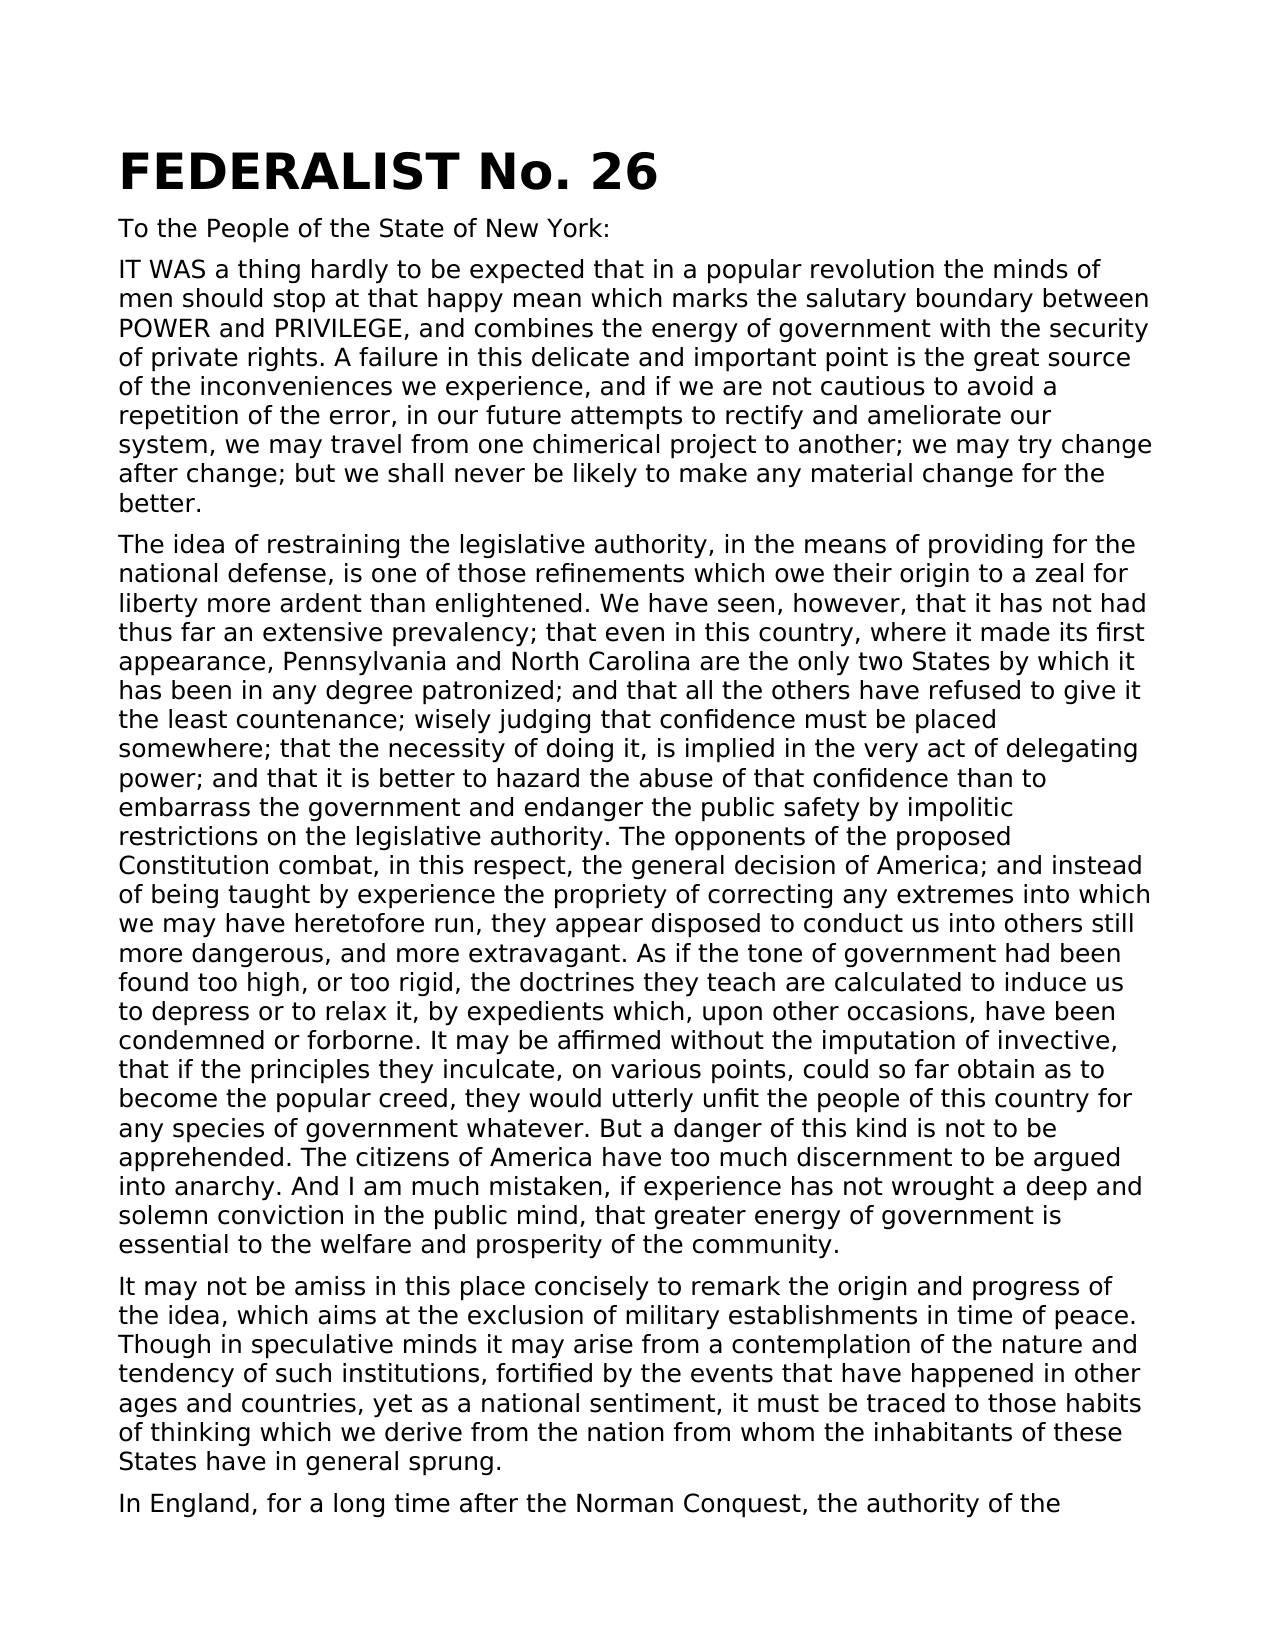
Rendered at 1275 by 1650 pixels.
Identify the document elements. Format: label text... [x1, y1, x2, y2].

text IT WAS a thing hardly to be expected that in a popular revolution the minds of men should stop at that happy mean which marks the salutary boundary between POWER and PRIVILEGE, and combines the energy of government with the security of private rights. A failure in this delicate and important point is the great source of the inconveniences we experience, and if we are not cautious to avoid a repetition of the error, in our future attempts to rectify and ameliorate our system, we may travel from one chimerical project to another; we may try change after change; but we shall never be likely to make any material change for the better. [118, 256, 1157, 518]
text The idea of restraining the legislative authority, in the means of providing for the national defense, is one of those refinements which owe their origin to a zeal for liberty more ardent than enlightened. We have seen, however, that it has not had thus far an extensive prevalency; that even in this country, where it made its first appearance, Pennsylvania and North Carolina are the only two States by which it has been in any degree patronized; and that all the others have refused to give it the least countenance; wisely judging that confidence must be placed somewhere; that the necessity of doing it, is implied in the very act of delegating power; and that it is better to hazard the abuse of that confidence than to embarrass the government and endanger the public safety by impolitic restrictions on the legislative authority. The opponents of the proposed Constitution combat, in this respect, the general decision of America; and instead of being taught by experience the propriety of correcting any extremes into which we may have heretofore run, they appear disposed to conduct us into others still more dangerous, and more extravagant. As if the tone of government had been found too high, or too rigid, the doctrines they teach are calculated to induce us to depress or to relax it, by expedients which, upon other occasions, have been condemned or forborne. It may be affirmed without the imputation of invective, that if the principles they inculcate, on various points, could so far obtain as to become the popular creed, they would utterly unfit the people of this country for any species of government whatever. But a danger of this kind is not to be apprehended. The citizens of America have too much discernment to be argued into anarchy. And I am much mistaken, if experience has not wrought a deep and solemn conviction in the public mind, that greater energy of government is essential to the welfare and prosperity of the community. [118, 531, 1157, 1260]
subtitle FEDERALIST No. 26 [118, 143, 1157, 201]
text To the People of the State of New York: [118, 214, 1157, 243]
text In England, for a long time after the Norman Conquest, the authority of the [118, 1489, 1157, 1518]
text It may not be amiss in this place concisely to remark the origin and progress of the idea, which aims at the exclusion of military establishments in time of peace. Though in speculative minds it may arise from a contemplation of the nature and tendency of such institutions, fortified by the events that have happened in other ages and countries, yet as a national sentiment, it must be traced to those habits of thinking which we derive from the nation from whom the inhabitants of these States have in general sprung. [118, 1272, 1157, 1476]
